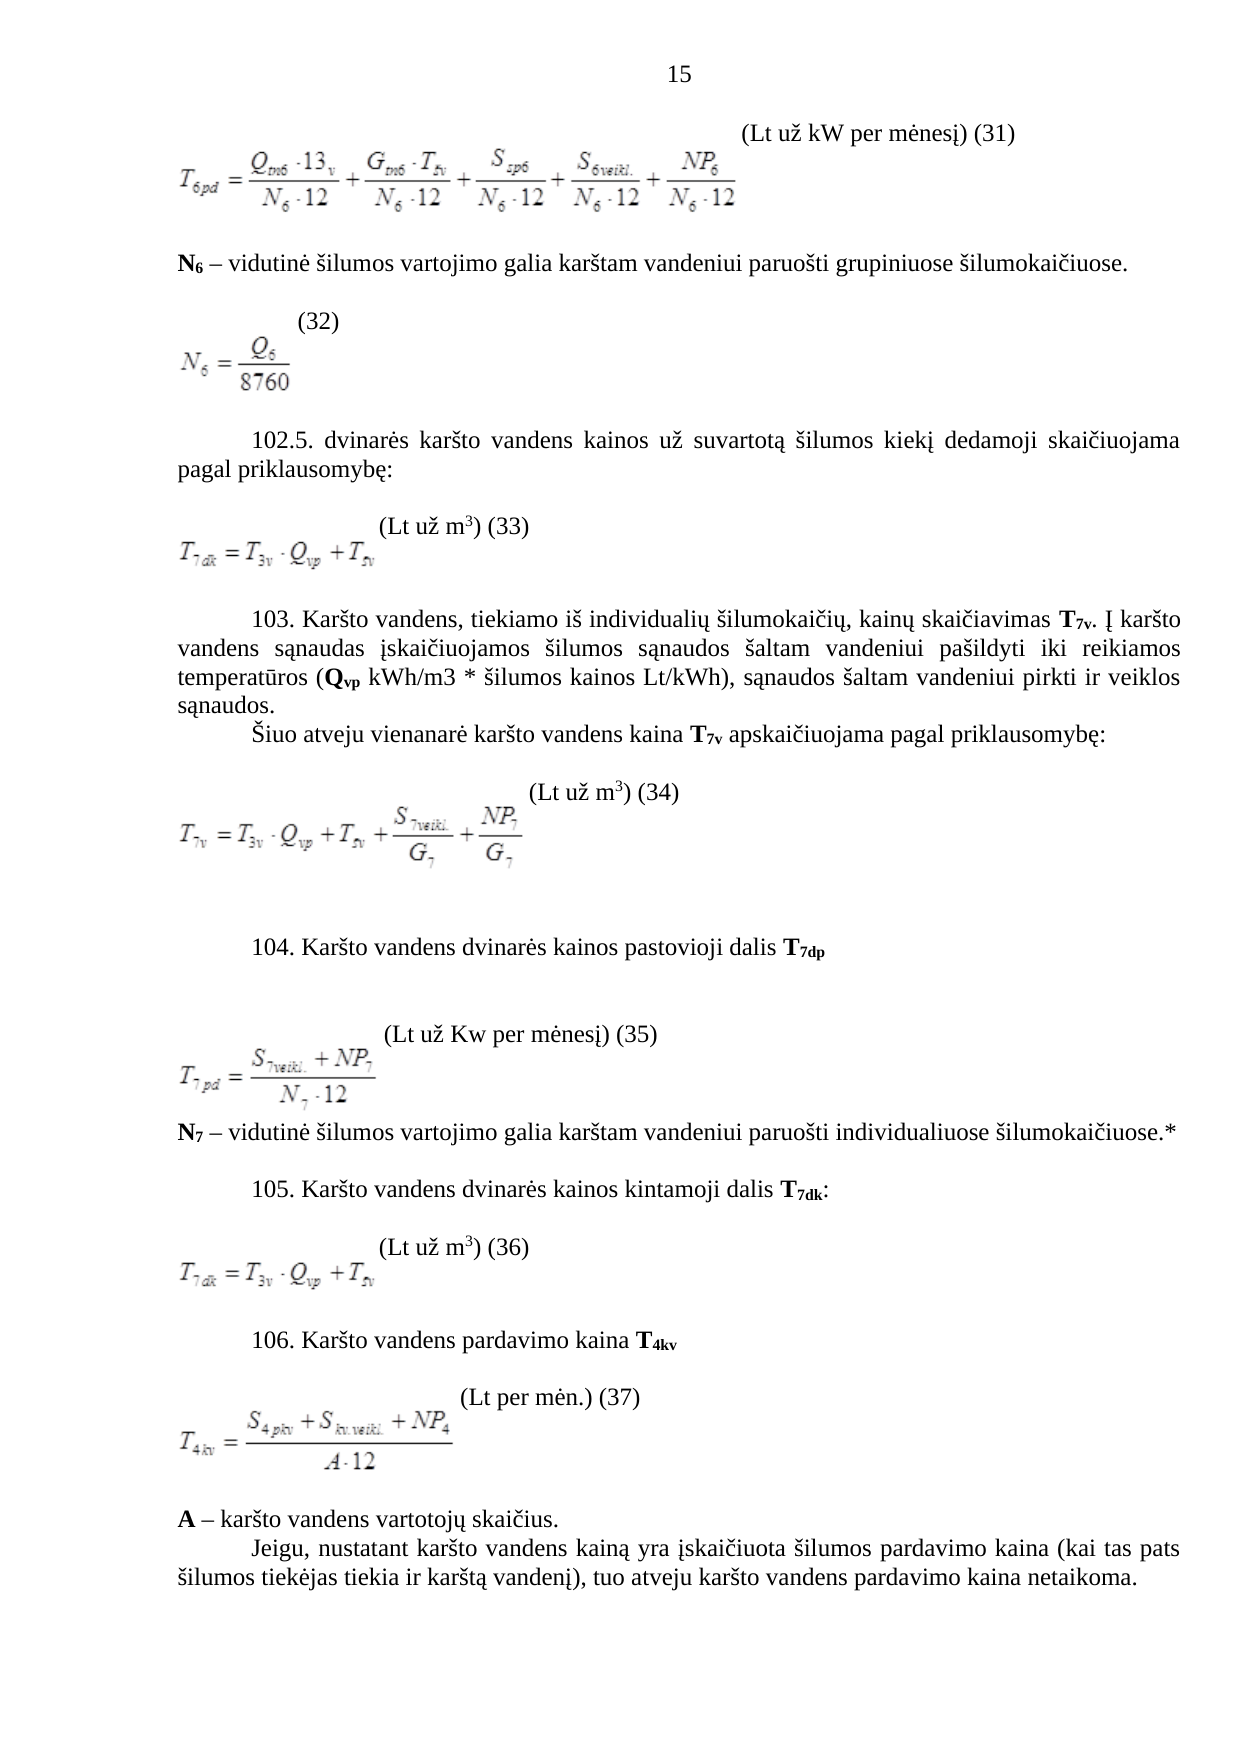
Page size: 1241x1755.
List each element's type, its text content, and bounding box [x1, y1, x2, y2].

text (Lt už m3) (36) [177, 1232, 1181, 1296]
text A – karšto vandens vartotojų skaičius. [177, 1504, 1181, 1533]
text 106. Karšto vandens pardavimo kaina T4kv [177, 1325, 1181, 1353]
text (Lt už Kw per mėnesį) (35) [177, 1019, 1181, 1117]
text 104. Karšto vandens dvinarės kainos pastovioji dalis T7dp [177, 932, 1181, 961]
text N7 – vidutinė šilumos vartojimo galia karštam vandeniui paruošti individualiuose šilumokaičiuose.* [177, 1117, 1181, 1146]
text (Lt už m3) (34) [177, 777, 1181, 875]
text Jeigu, nustatant karšto vandens kainą yra įskaičiuota šilumos pardavimo kaina (kai tas pats šilumos tiekėjas tiekia ir karštą vandenį), tuo atveju karšto vandens pardavimo kaina netaikoma. [177, 1533, 1181, 1591]
text 103. Karšto vandens, tiekiamo iš individualių šilumokaičių, kainų skaičiavimas T7v. Į karšto vandens sąnaudas įskaičiuojamos šilumos sąnaudos šaltam vandeniui pašildyti iki reikiamos temperatūros (Qvp kWh/m3 * šilumos kainos Lt/kWh), sąnaudos šaltam vandeniui pirkti ir veiklos sąnaudos. [177, 604, 1181, 719]
text (Lt per mėn.) (37) [177, 1382, 1181, 1476]
text (Lt už m3) (33) [177, 511, 1181, 575]
text N6 – vidutinė šilumos vartojimo galia karštam vandeniui paruošti grupiniuose šilumokaičiuose. [177, 248, 1181, 277]
text 102.5. dvinarės karšto vandens kainos už suvartotą šilumos kiekį dedamoji skaičiuojama pagal priklausomybę: [177, 425, 1181, 483]
text (32) [177, 306, 1181, 396]
text 105. Karšto vandens dvinarės kainos kintamoji dalis T7dk: [177, 1174, 1181, 1203]
text Šiuo atveju vienanarė karšto vandens kaina T7v apskaičiuojama pagal priklausomybę: [177, 719, 1181, 748]
text (Lt už kW per mėnesį) (31) [177, 118, 1181, 219]
